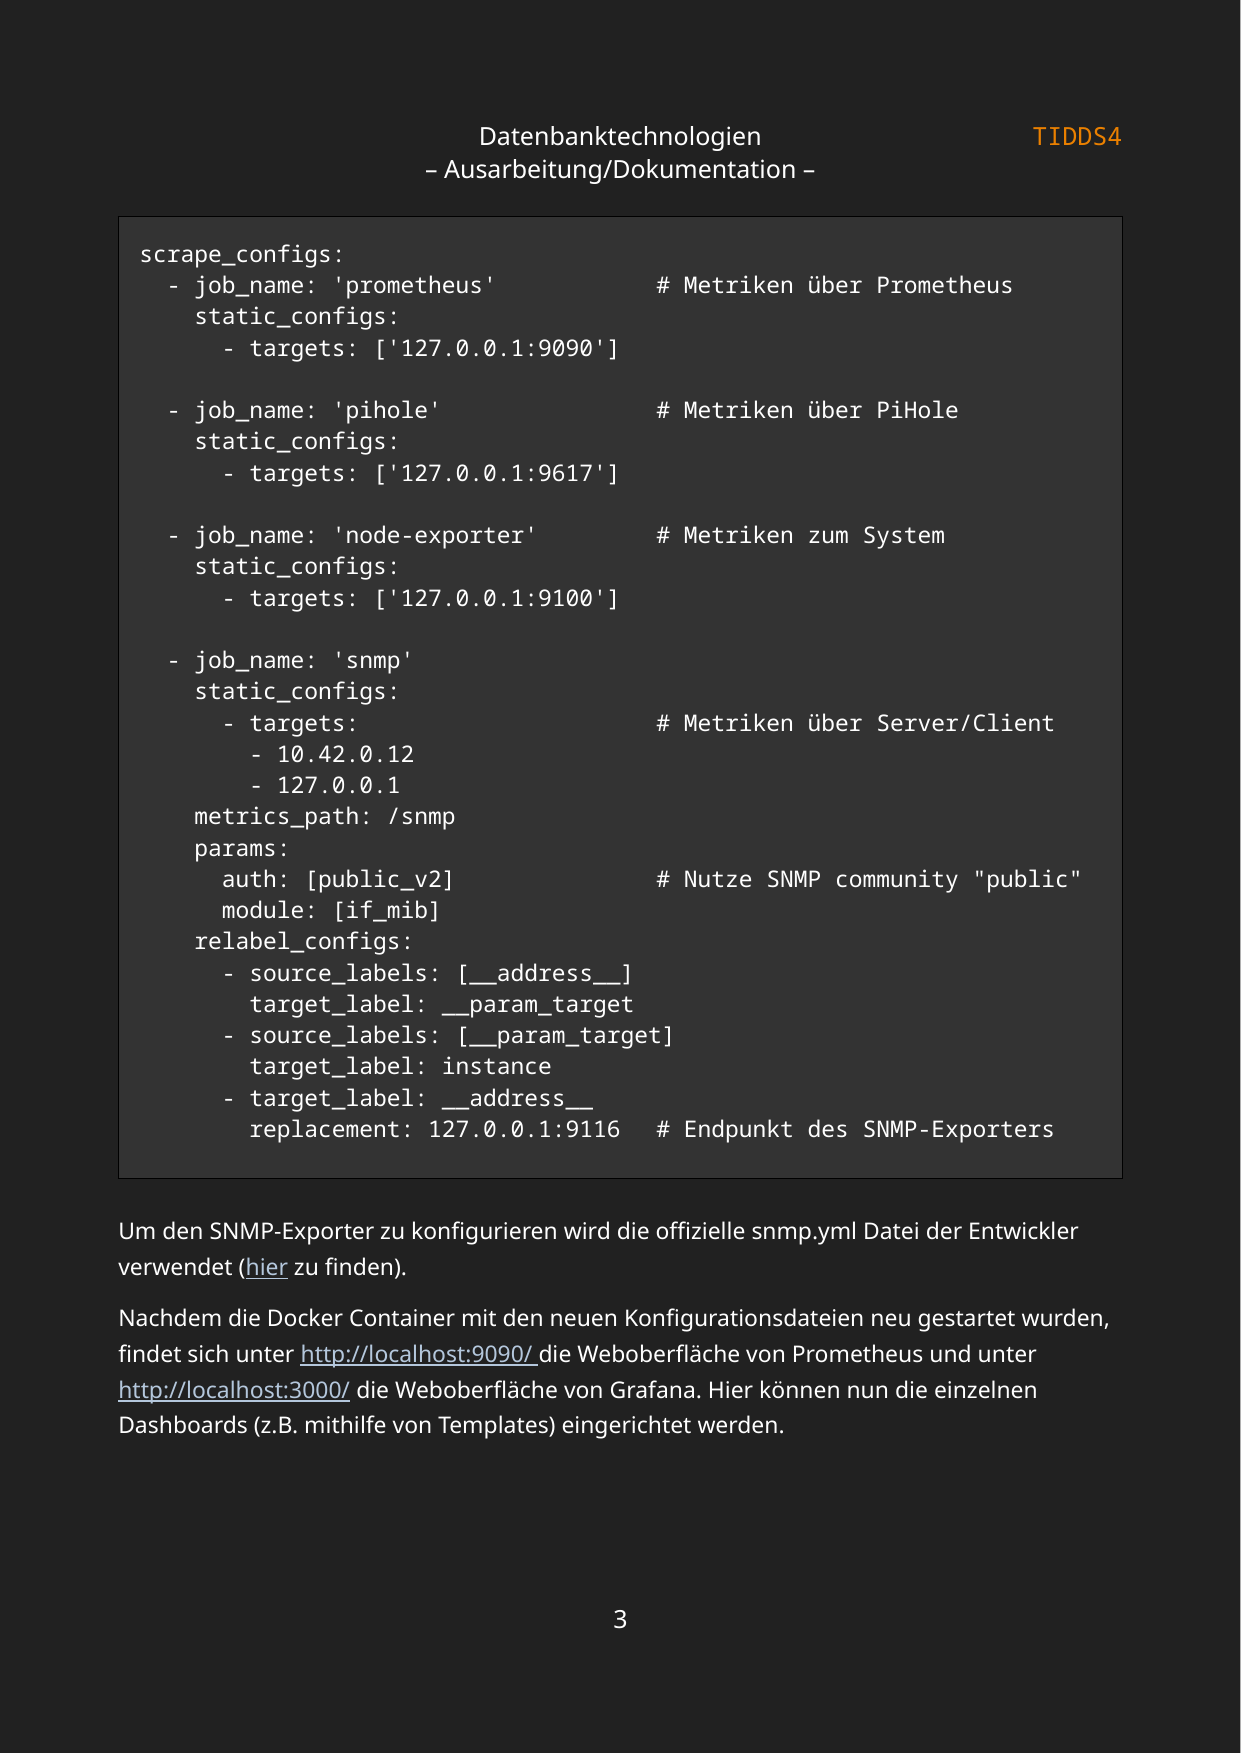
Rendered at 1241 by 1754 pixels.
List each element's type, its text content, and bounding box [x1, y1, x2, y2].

text Nachdem die Docker Container mit den neuen Konfigurationsdateien neu gestartet wurden, findet sich unter http://localhost:9090/ die Weboberfläche von Prometheus und unter http://localhost:3000/ die Weboberfläche von Grafana. Hier können nun die einzelnen Dashboards (z.B. mithilfe von Templates) eingerichtet werden. [118, 1302, 1122, 1441]
table_header scrape_configs: - job_name: 'prometheus' # Metriken über Prometheus static_configs: - targets: ['127.0.0.1:9090'] - job_name: 'pihole' # Metriken über PiHole static_configs: - targets: ['127.0.0.1:9617'] - job_name: 'node-exporter' # Metriken zum System static_configs: - targets: ['127.0.0.1:9100'] - job_name: 'snmp' static_configs: - targets: # Metriken über Server/Client - 10.42.0.12 - 127.0.0.1 metrics_path: /snmp params: auth: [public_v2] # Nutze SNMP community "public" module: [if_mib] relabel_configs: - source_labels: [__address__] target_label: __param_target - source_labels: [__param_target] target_label: instance - target_label: __address__ replacement: 127.0.0.1:9116 # Endpunkt des SNMP-Exporters [119, 217, 1122, 1178]
text Um den SNMP-Exporter zu konfigurieren wird die offizielle snmp.yml Datei der Entwickler verwendet (hier zu finden). [118, 1179, 1122, 1282]
